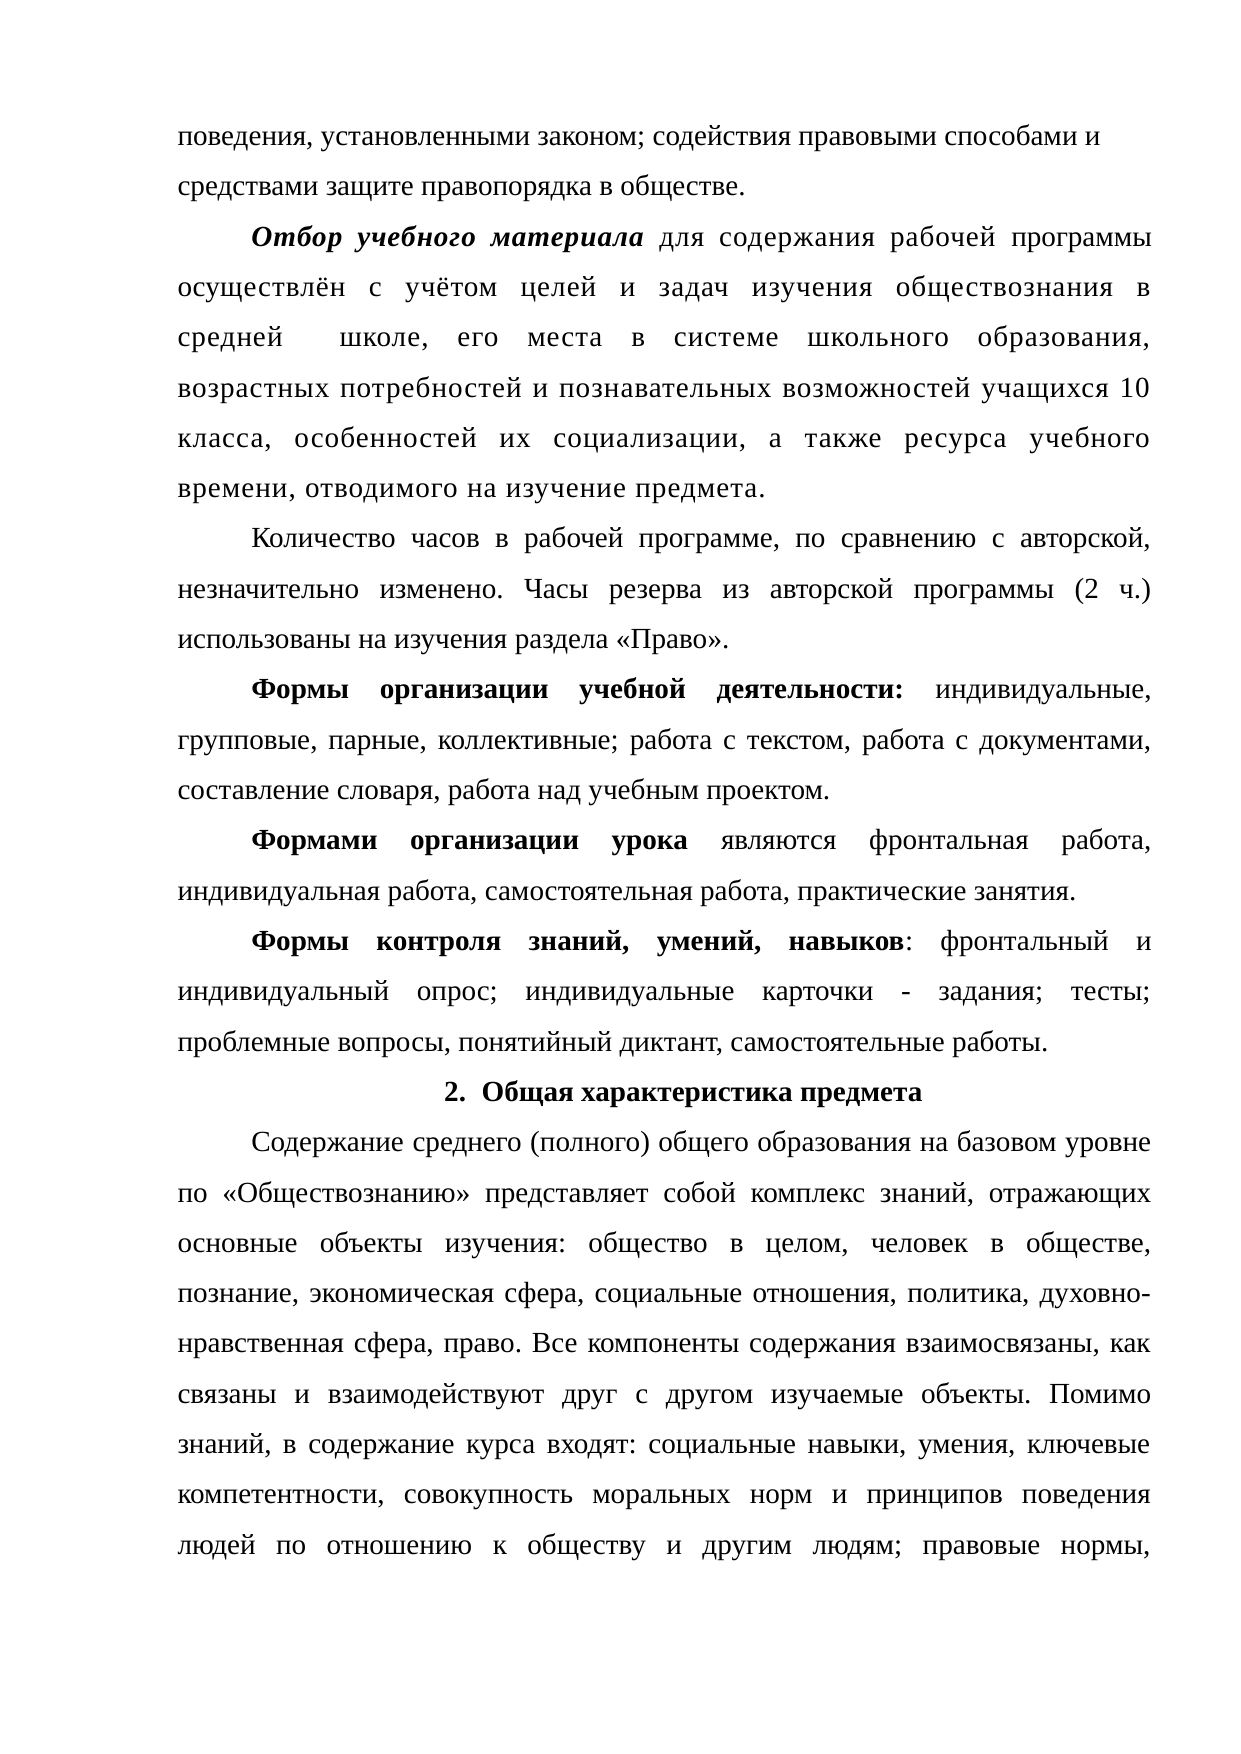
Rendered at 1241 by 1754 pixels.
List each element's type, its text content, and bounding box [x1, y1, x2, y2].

text Количество часов в рабочей программе, по сравнению с авторской, незначительно изменено. Часы резерва из авторской программы (2 ч.) использованы на изучения раздела «Право». [177, 521, 1152, 655]
text поведения, установленными законом; содействия правовыми способами и средствами защите правопорядка в обществе. [177, 118, 1152, 202]
text Формы контроля знаний, умений, навыков: фронтальный и индивидуальный опрос; индивидуальные карточки - задания; тесты; проблемные вопросы, понятийный диктант, самостоятельные работы. [177, 923, 1152, 1057]
text Содержание среднего (полного) общего образования на базовом уровне по «Обществознанию» представляет собой комплекс знаний, отражающих основные объекты изучения: общество в целом, человек в обществе, познание, экономическая сфера, социальные отношения, политика, духовно-нравственная сфера, право. Все компоненты содержания взаимосвязаны, как связаны и взаимодействуют друг с другом изучаемые объекты. Помимо знаний, в содержание курса входят: социальные навыки, умения, ключевые компетентности, совокупность моральных норм и принципов поведения людей по отношению к обществу и другим людям; правовые нормы, [177, 1124, 1152, 1560]
text Формы организации учебной деятельности: индивидуальные, групповые, парные, коллективные; работа с текстом, работа с документами, составление словаря, работа над учебным проектом. [177, 672, 1152, 806]
text Отбор учебного материала для содержания рабочей программы осуществлён с учётом целей и задач изучения обществознания в средней школе, его места в системе школьного образования, возрастных потребностей и познавательных возможностей учащихся 10 класса, особенностей их социализации, а также ресурса учебного времени, отводимого на изучение предмета. [177, 219, 1152, 504]
text Формами организации урока являются фронтальная работа, индивидуальная работа, самостоятельная работа, практические занятия. [177, 822, 1152, 906]
list Общая характеристика предмета [215, 1074, 1152, 1108]
